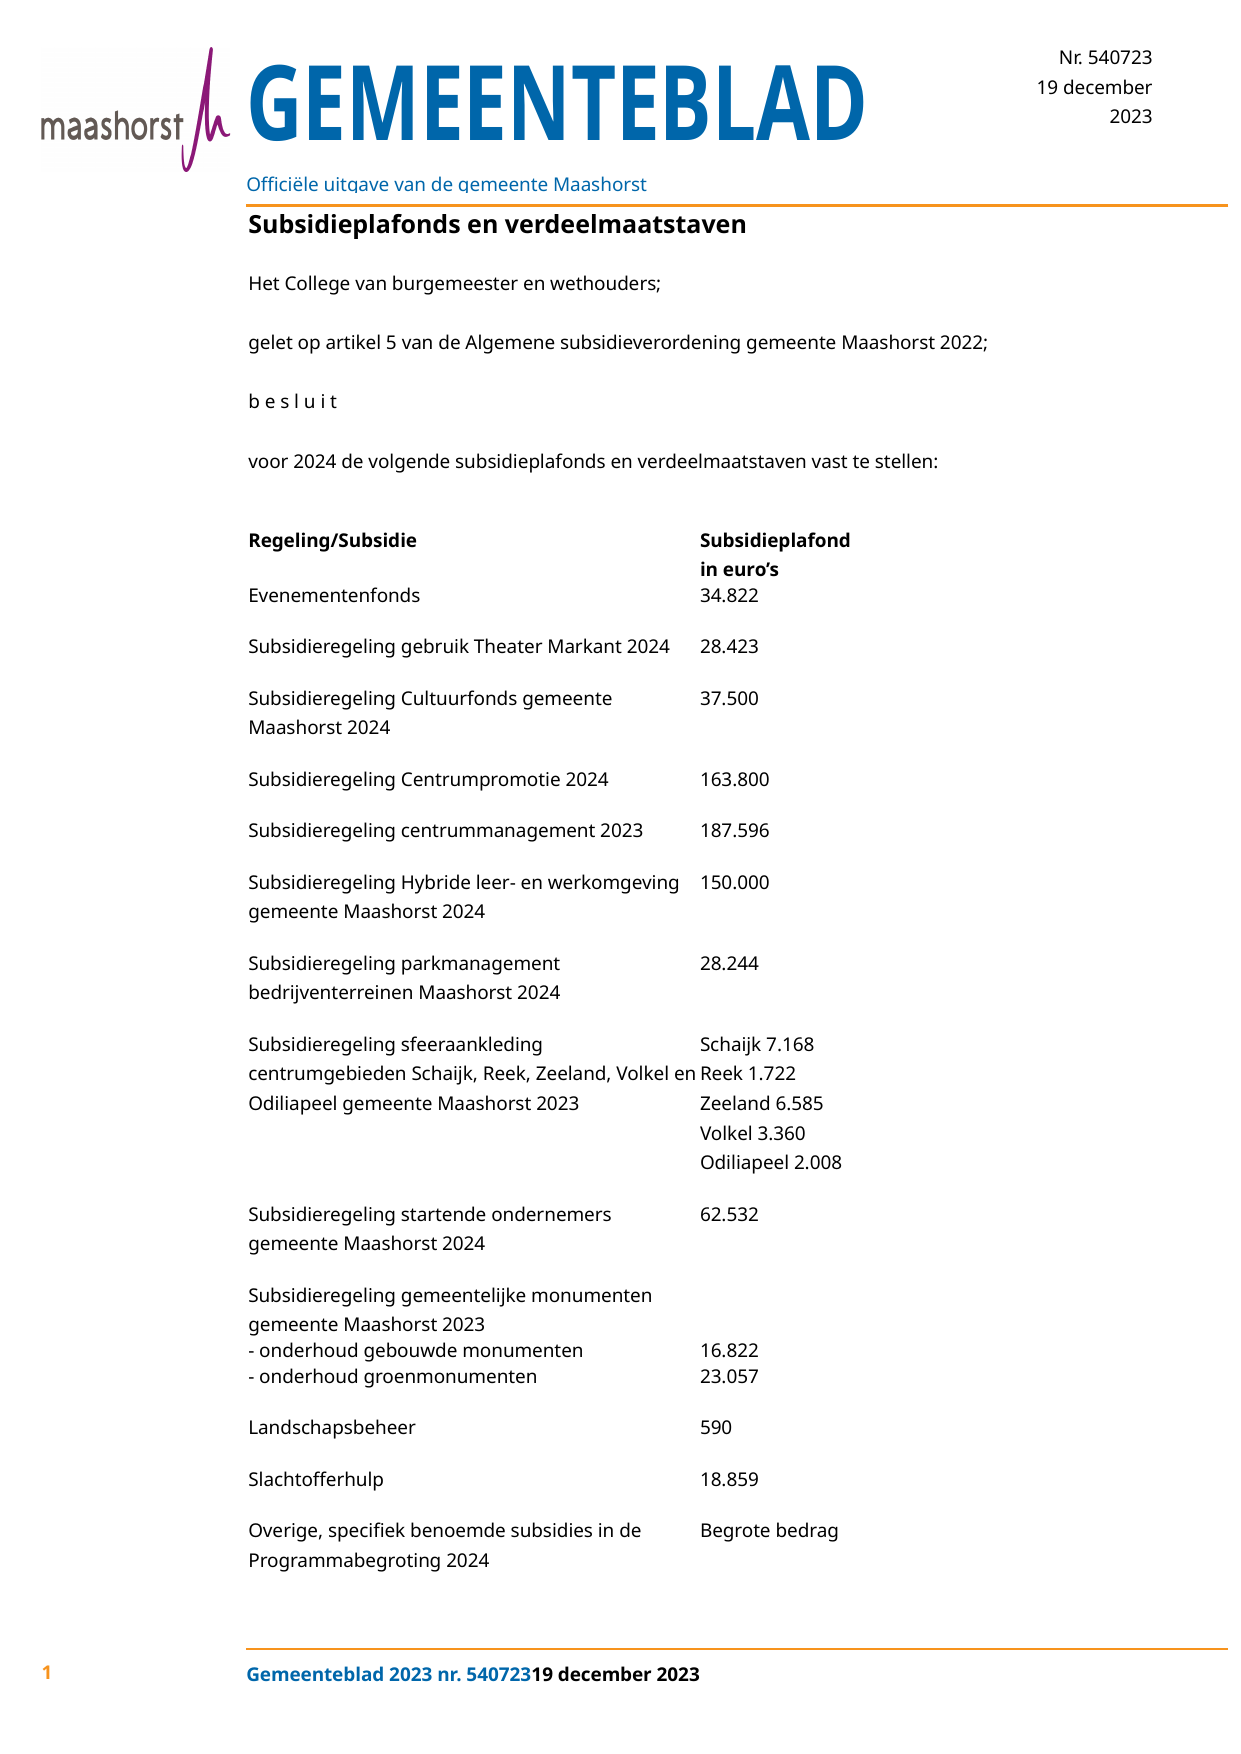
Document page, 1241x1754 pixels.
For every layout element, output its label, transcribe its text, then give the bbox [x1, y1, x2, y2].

table_cell 37.500 [700, 685, 1152, 740]
table_cell Subsidieregeling centrummanagement 2023 [248, 818, 700, 843]
table_cell 187.596 [700, 818, 1152, 843]
table_cell Subsidieregeling startende ondernemers gemeente Maashorst 2024 [248, 1201, 700, 1256]
text Het College van burgemeester en wethouders; [248, 270, 1152, 296]
table_cell [248, 740, 700, 766]
table_cell Overige, specifiek benoemde subsidies in de Programmabegroting 2024 [248, 1517, 700, 1573]
table_cell [248, 924, 700, 950]
text gelet op artikel 5 van de Algemene subsidieverordening gemeente Maashorst 2022; [248, 329, 1152, 355]
text Subsidieplafonds en verdeelmaatstaven [248, 207, 1152, 241]
table_cell [248, 1440, 700, 1466]
table_cell Subsidieregeling Cultuurfonds gemeente Maashorst 2024 [248, 685, 700, 740]
table_cell [248, 1389, 700, 1414]
table_header Subsidieplafond in euro’s [700, 527, 1152, 582]
table_cell Subsidieregeling Hybride leer- en werkomgeving gemeente Maashorst 2024 [248, 869, 700, 924]
table_cell [700, 1175, 1152, 1201]
table_cell [700, 1492, 1152, 1517]
table_cell [700, 1389, 1152, 1414]
table_cell Landschapsbeheer [248, 1414, 700, 1440]
table_cell Slachtofferhulp [248, 1466, 700, 1492]
table_cell [248, 1005, 700, 1031]
table_cell [248, 792, 700, 817]
table_cell Subsidieregeling gebruik Theater Markant 2024 [248, 634, 700, 659]
table_cell [248, 659, 700, 685]
table_cell [700, 1005, 1152, 1031]
table_cell 28.244 [700, 950, 1152, 1005]
table_cell [248, 843, 700, 869]
table_cell - onderhoud gebouwde monumenten [248, 1337, 700, 1363]
table_cell [700, 659, 1152, 685]
table_cell Evenementenfonds [248, 582, 700, 608]
table_cell 18.859 [700, 1466, 1152, 1492]
table_cell Schaijk 7.168 Reek 1.722 Zeeland 6.585 Volkel 3.360 Odiliapeel 2.008 [700, 1031, 1152, 1175]
table_cell [248, 608, 700, 633]
text voor 2024 de volgende subsidieplafonds en verdeelmaatstaven vast te stellen: [248, 448, 1152, 473]
table_header Regeling/Subsidie [248, 527, 700, 582]
table_cell [248, 1492, 700, 1517]
table_cell Subsidieregeling Centrumpromotie 2024 [248, 766, 700, 792]
table_cell [700, 924, 1152, 950]
table_cell [700, 792, 1152, 817]
table_cell 150.000 [700, 869, 1152, 924]
table_cell Begrote bedrag [700, 1517, 1152, 1573]
table_cell 590 [700, 1414, 1152, 1440]
table_cell 16.822 [700, 1337, 1152, 1363]
table_cell - onderhoud groenmonumenten [248, 1363, 700, 1389]
text b e s l u i t [248, 389, 1152, 414]
table_cell [700, 608, 1152, 633]
table_cell [248, 1256, 700, 1282]
table_cell 62.532 [700, 1201, 1152, 1256]
table_cell 34.822 [700, 582, 1152, 608]
table_cell 28.423 [700, 634, 1152, 659]
table_cell [700, 1282, 1152, 1337]
table_cell [700, 843, 1152, 869]
table_cell 163.800 [700, 766, 1152, 792]
picture [41, 47, 231, 172]
table_cell 23.057 [700, 1363, 1152, 1389]
table_cell [700, 1256, 1152, 1282]
table_cell Subsidieregeling parkmanagement bedrijventerreinen Maashorst 2024 [248, 950, 700, 1005]
table_cell [248, 1175, 700, 1201]
table_cell Subsidieregeling gemeentelijke monumenten gemeente Maashorst 2023 [248, 1282, 700, 1337]
table_cell [700, 1440, 1152, 1466]
table_cell [700, 740, 1152, 766]
table_cell Subsidieregeling sfeeraankleding centrumgebieden Schaijk, Reek, Zeeland, Volkel en Odiliapeel gemeente Maashorst 2023 [248, 1031, 700, 1175]
